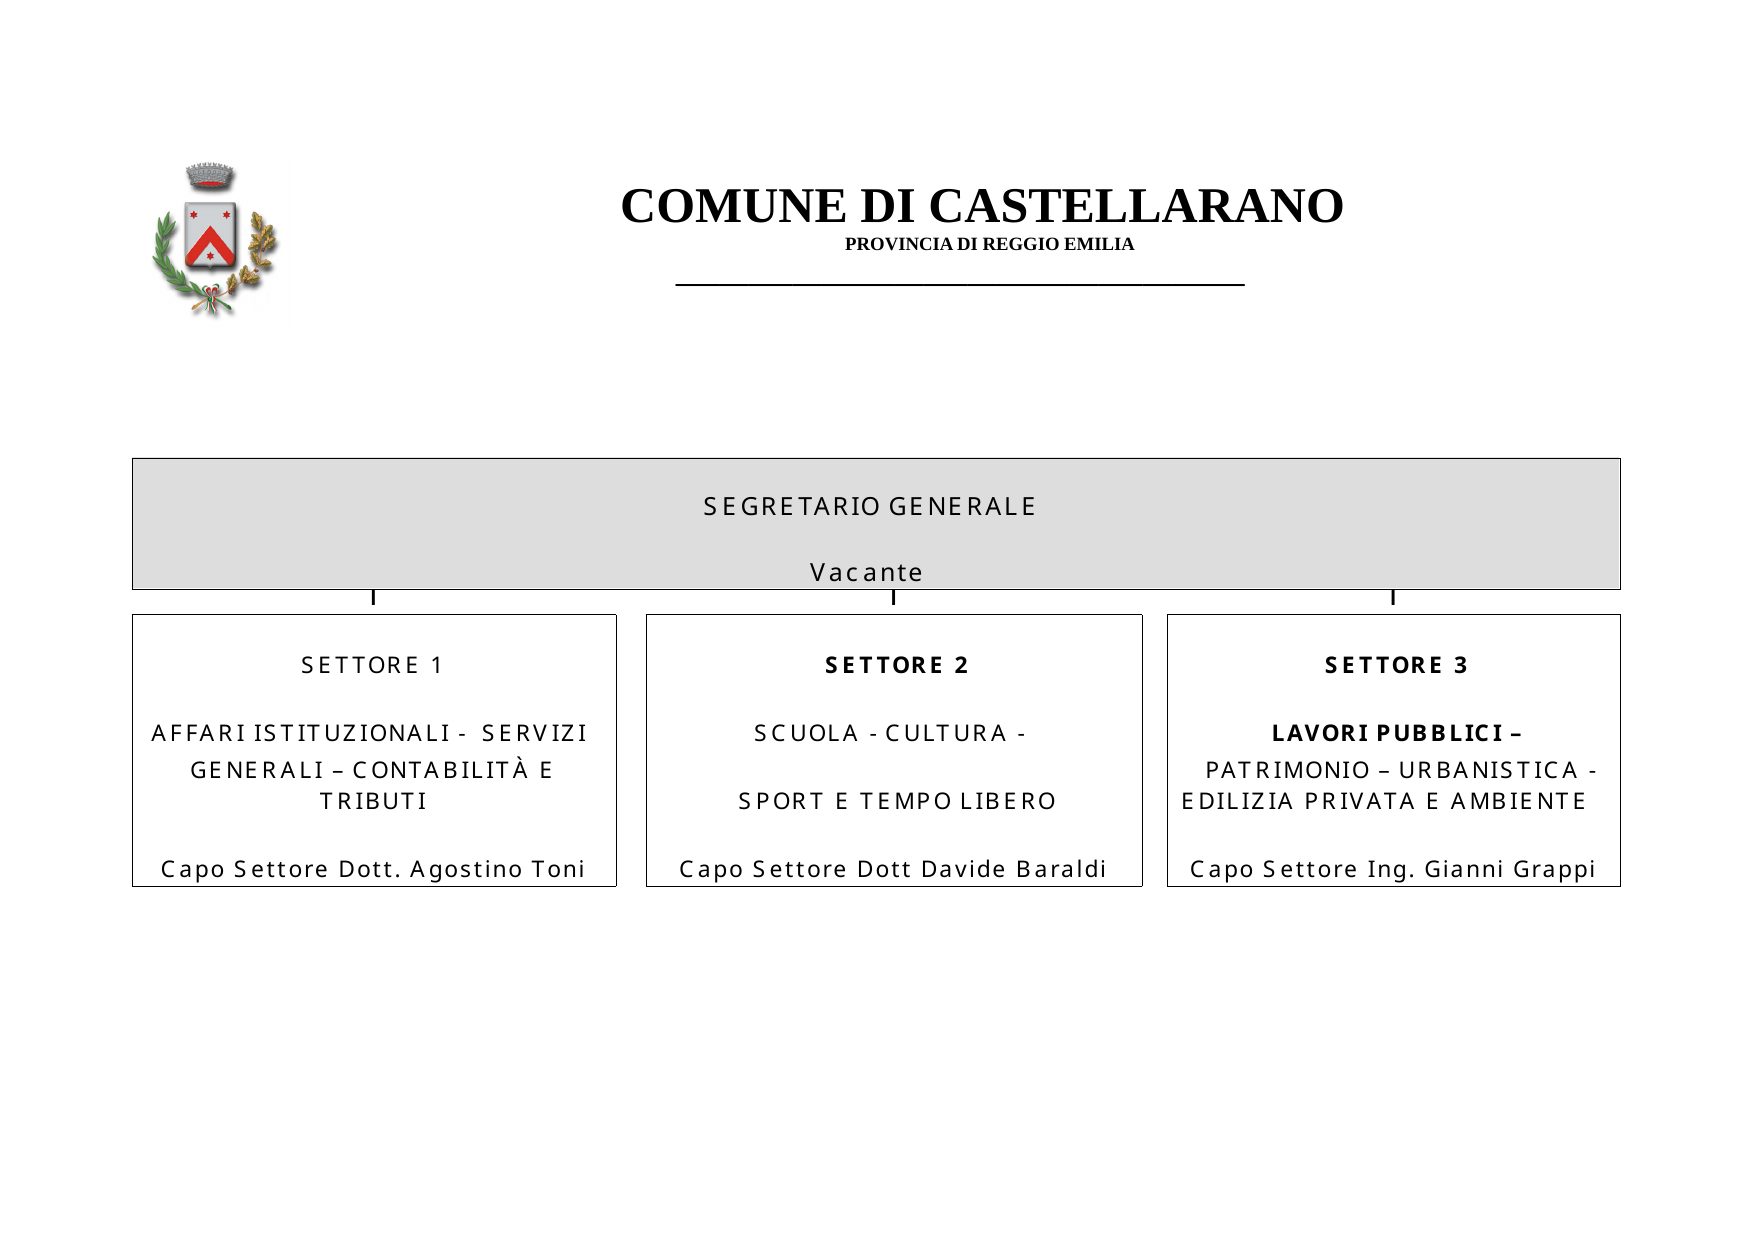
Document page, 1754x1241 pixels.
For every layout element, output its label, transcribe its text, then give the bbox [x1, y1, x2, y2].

text _______________________________________ [319, 255, 1601, 288]
subtitle COMUNE DI CASTELLARANO [319, 176, 1601, 233]
subtitle PROVINCIA DI REGGIO EMILIA [319, 233, 1601, 255]
